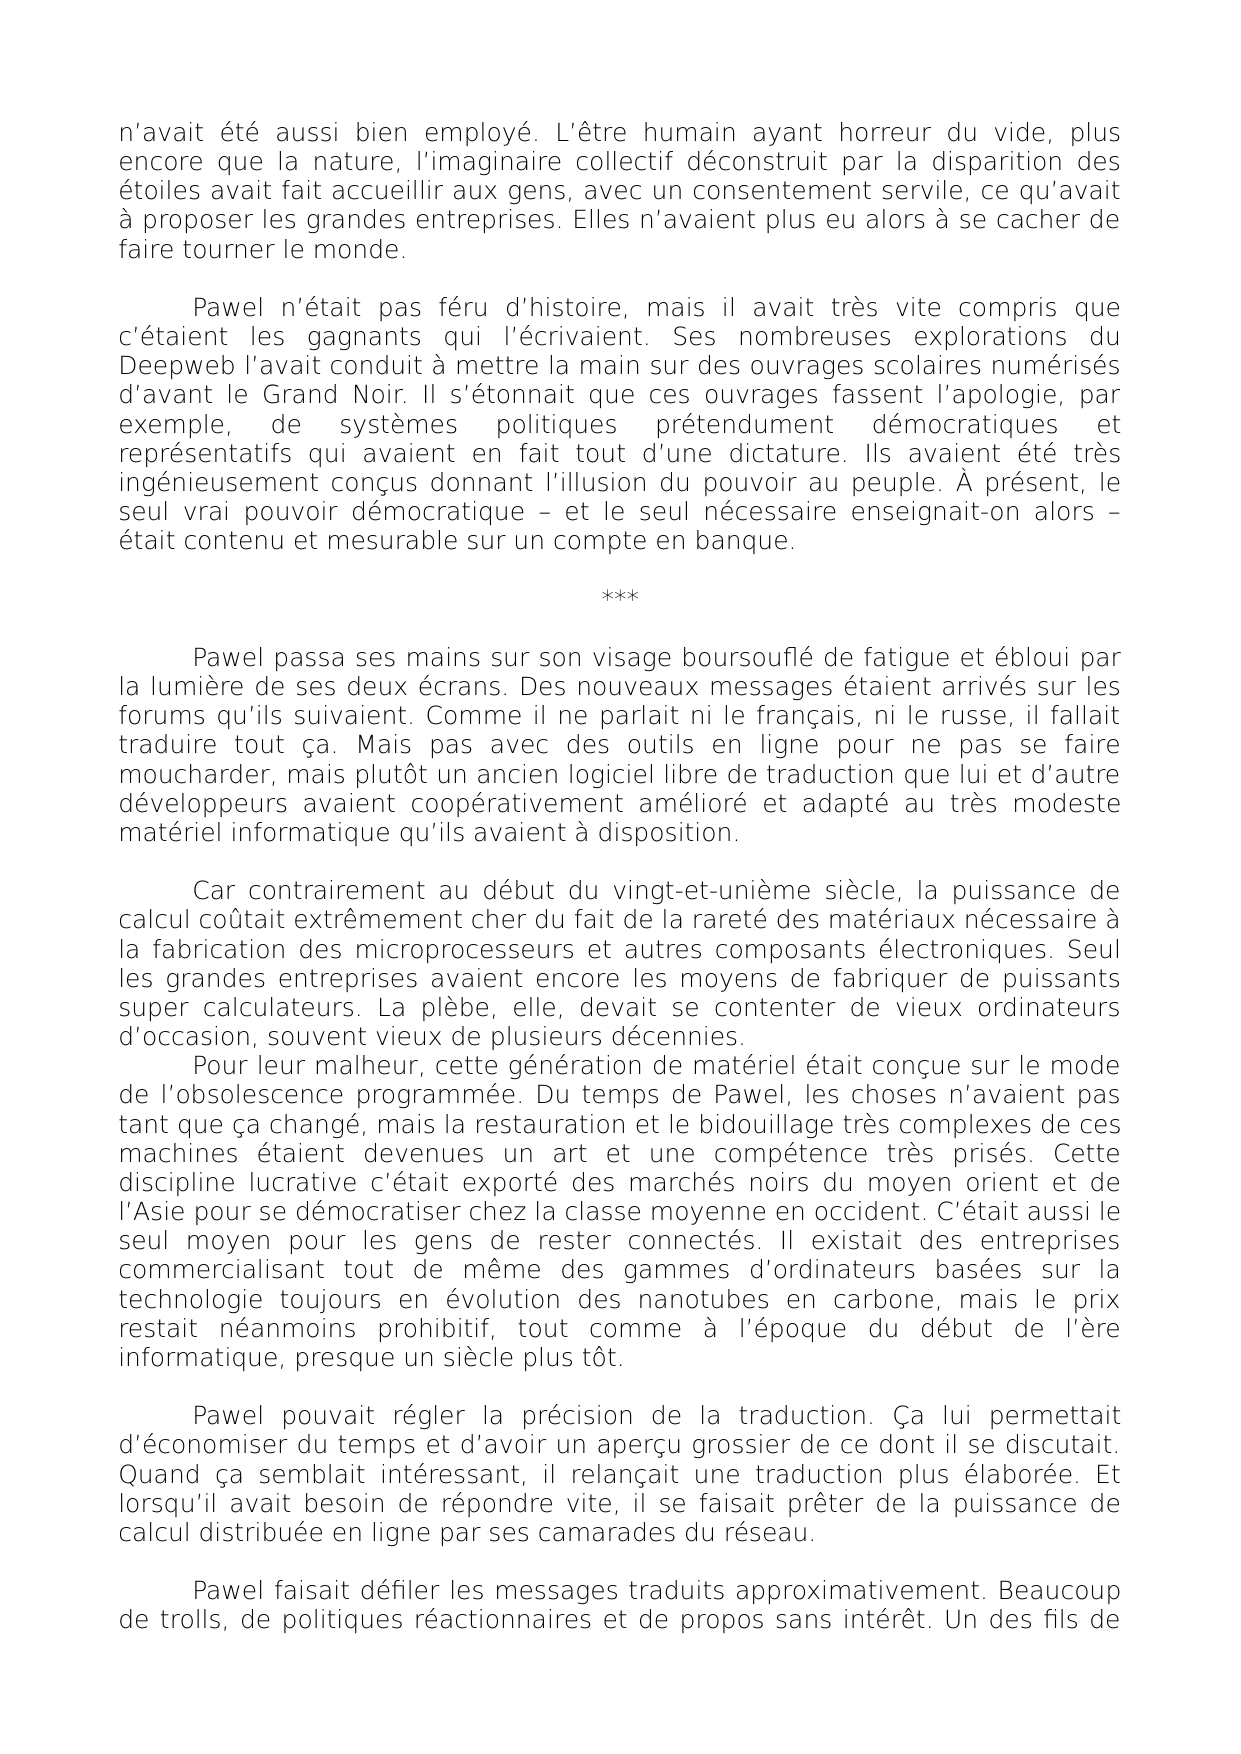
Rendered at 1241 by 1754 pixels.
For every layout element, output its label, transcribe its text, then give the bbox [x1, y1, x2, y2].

text Pawel n’était pas féru d’histoire, mais il avait très vite compris que c’étaient les gagnants qui l’écrivaient. Ses nombreuses explorations du Deepweb l’avait conduit à mettre la main sur des ouvrages scolaires numérisés d’avant le Grand Noir. Il s’étonnait que ces ouvrages fassent l’apologie, par exemple, de systèmes politiques prétendument démocratiques et représentatifs qui avaient en fait tout d’une dictature. Ils avaient été très ingénieusement conçus donnant l’illusion du pouvoir au peuple. À présent, le seul vrai pouvoir démocratique – et le seul nécessaire enseignait-on alors – était contenu et mesurable sur un compte en banque. [118, 293, 1122, 556]
text Car contrairement au début du vingt-et-unième siècle, la puissance de calcul coûtait extrêmement cher du fait de la rareté des matériaux nécessaire à la fabrication des microprocesseurs et autres composants électroniques. Seul les grandes entreprises avaient encore les moyens de fabriquer de puissants super calculateurs. La plèbe, elle, devait se contenter de vieux ordinateurs d’occasion, souvent vieux de plusieurs décennies. [118, 876, 1122, 1051]
text Pawel faisait défiler les messages traduits approximativement. Beaucoup de trolls, de politiques réactionnaires et de propos sans intérêt. Un des fils de [118, 1576, 1122, 1635]
text Pour leur malheur, cette génération de matériel était conçue sur le mode de l’obsolescence programmée. Du temps de Pawel, les choses n’avaient pas tant que ça changé, mais la restauration et le bidouillage très complexes de ces machines étaient devenues un art et une compétence très prisés. Cette discipline lucrative c’était exporté des marchés noirs du moyen orient et de l’Asie pour se démocratiser chez la classe moyenne en occident. C’était aussi le seul moyen pour les gens de rester connectés. Il existait des entreprises commercialisant tout de même des gammes d’ordinateurs basées sur la technologie toujours en évolution des nanotubes en carbone, mais le prix restait néanmoins prohibitif, tout comme à l’époque du début de l’ère informatique, presque un siècle plus tôt. [118, 1051, 1122, 1372]
text Pawel passa ses mains sur son visage boursouflé de fatigue et ébloui par la lumière de ses deux écrans. Des nouveaux messages étaient arrivés sur les forums qu’ils suivaient. Comme il ne parlait ni le français, ni le russe, il fallait traduire tout ça. Mais pas avec des outils en ligne pour ne pas se faire moucharder, mais plutôt un ancien logiciel libre de traduction que lui et d’autre développeurs avaient coopérativement amélioré et adapté au très modeste matériel informatique qu’ils avaient à disposition. [118, 643, 1122, 847]
text n’avait été aussi bien employé. L’être humain ayant horreur du vide, plus encore que la nature, l’imaginaire collectif déconstruit par la disparition des étoiles avait fait accueillir aux gens, avec un consentement servile, ce qu’avait à proposer les grandes entreprises. Elles n’avaient plus eu alors à se cacher de faire tourner le monde. [118, 118, 1122, 264]
text Pawel pouvait régler la précision de la traduction. Ça lui permettait d’économiser du temps et d’avoir un aperçu grossier de ce dont il se discutait. Quand ça semblait intéressant, il relançait une traduction plus élaborée. Et lorsqu’il avait besoin de répondre vite, il se faisait prêter de la puissance de calcul distribuée en ligne par ses camarades du réseau. [118, 1401, 1122, 1547]
text *** [118, 585, 1122, 614]
